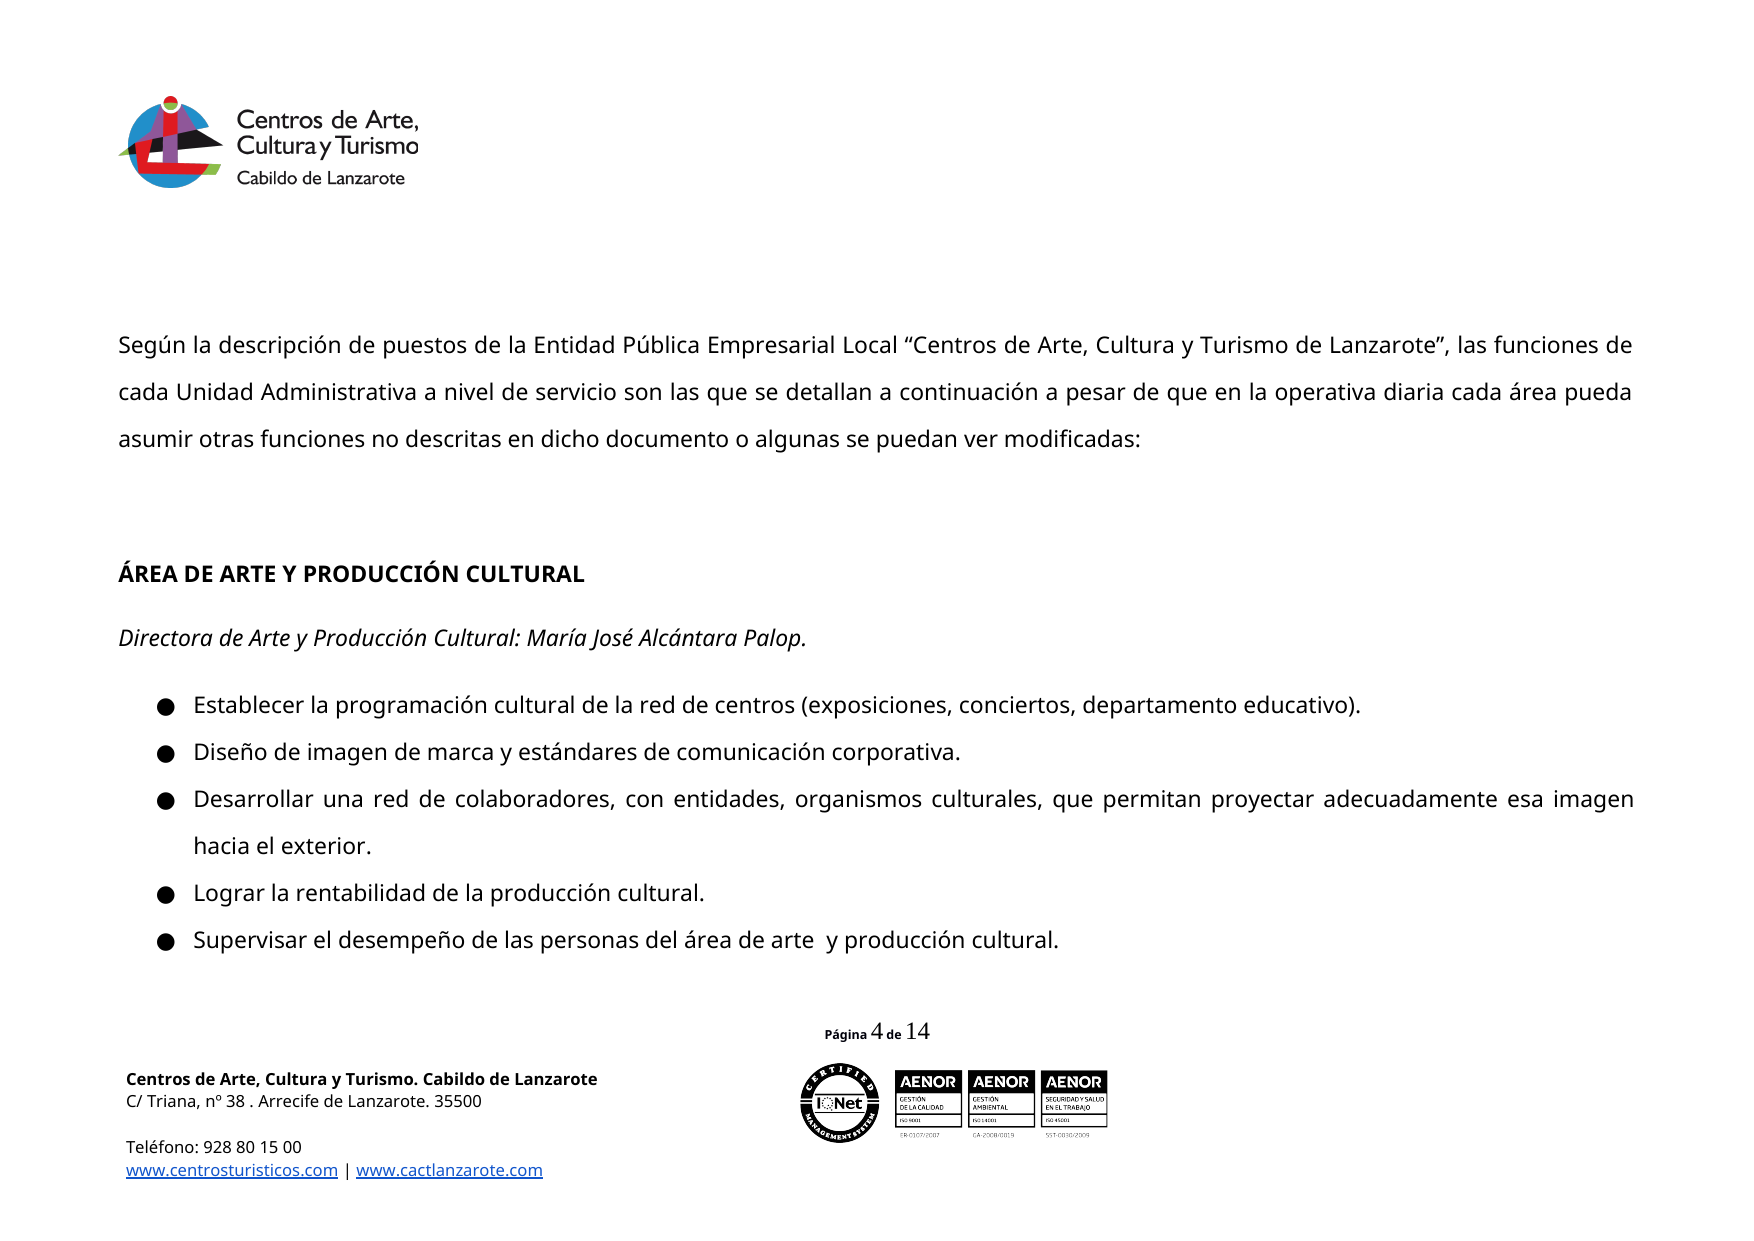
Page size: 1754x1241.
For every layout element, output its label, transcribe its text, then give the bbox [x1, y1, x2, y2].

text Según la descripción de puestos de la Entidad Pública Empresarial Local “Centros de Arte, Cultura y Turismo de Lanzarote”, las funciones de cada Unidad Administrativa a nivel de servicio son las que se detallan a continuación a pesar de que en la operativa diaria cada área pueda asumir otras funciones no descritas en dicho documento o algunas se puedan ver modificadas: [118, 329, 1636, 454]
text ÁREA DE ARTE Y PRODUCCIÓN CULTURAL [118, 558, 1636, 589]
list Desarrollar una red de colaboradores, con entidades, organismos culturales, que permitan proyectar adecuadamente esa imagen hacia el exterior. [156, 783, 1636, 861]
picture [800, 1063, 1108, 1143]
picture [118, 96, 418, 188]
list Lograr la rentabilidad de la producción cultural. [156, 877, 1636, 908]
list Supervisar el desempeño de las personas del área de arte y producción cultural. [156, 924, 1636, 955]
list Establecer la programación cultural de la red de centros (exposiciones, conciertos, departamento educativo). [156, 689, 1636, 721]
list Diseño de imagen de marca y estándares de comunicación corporativa. [156, 736, 1636, 767]
text Directora de Arte y Producción Cultural: María José Alcántara Palop. [118, 622, 1636, 653]
